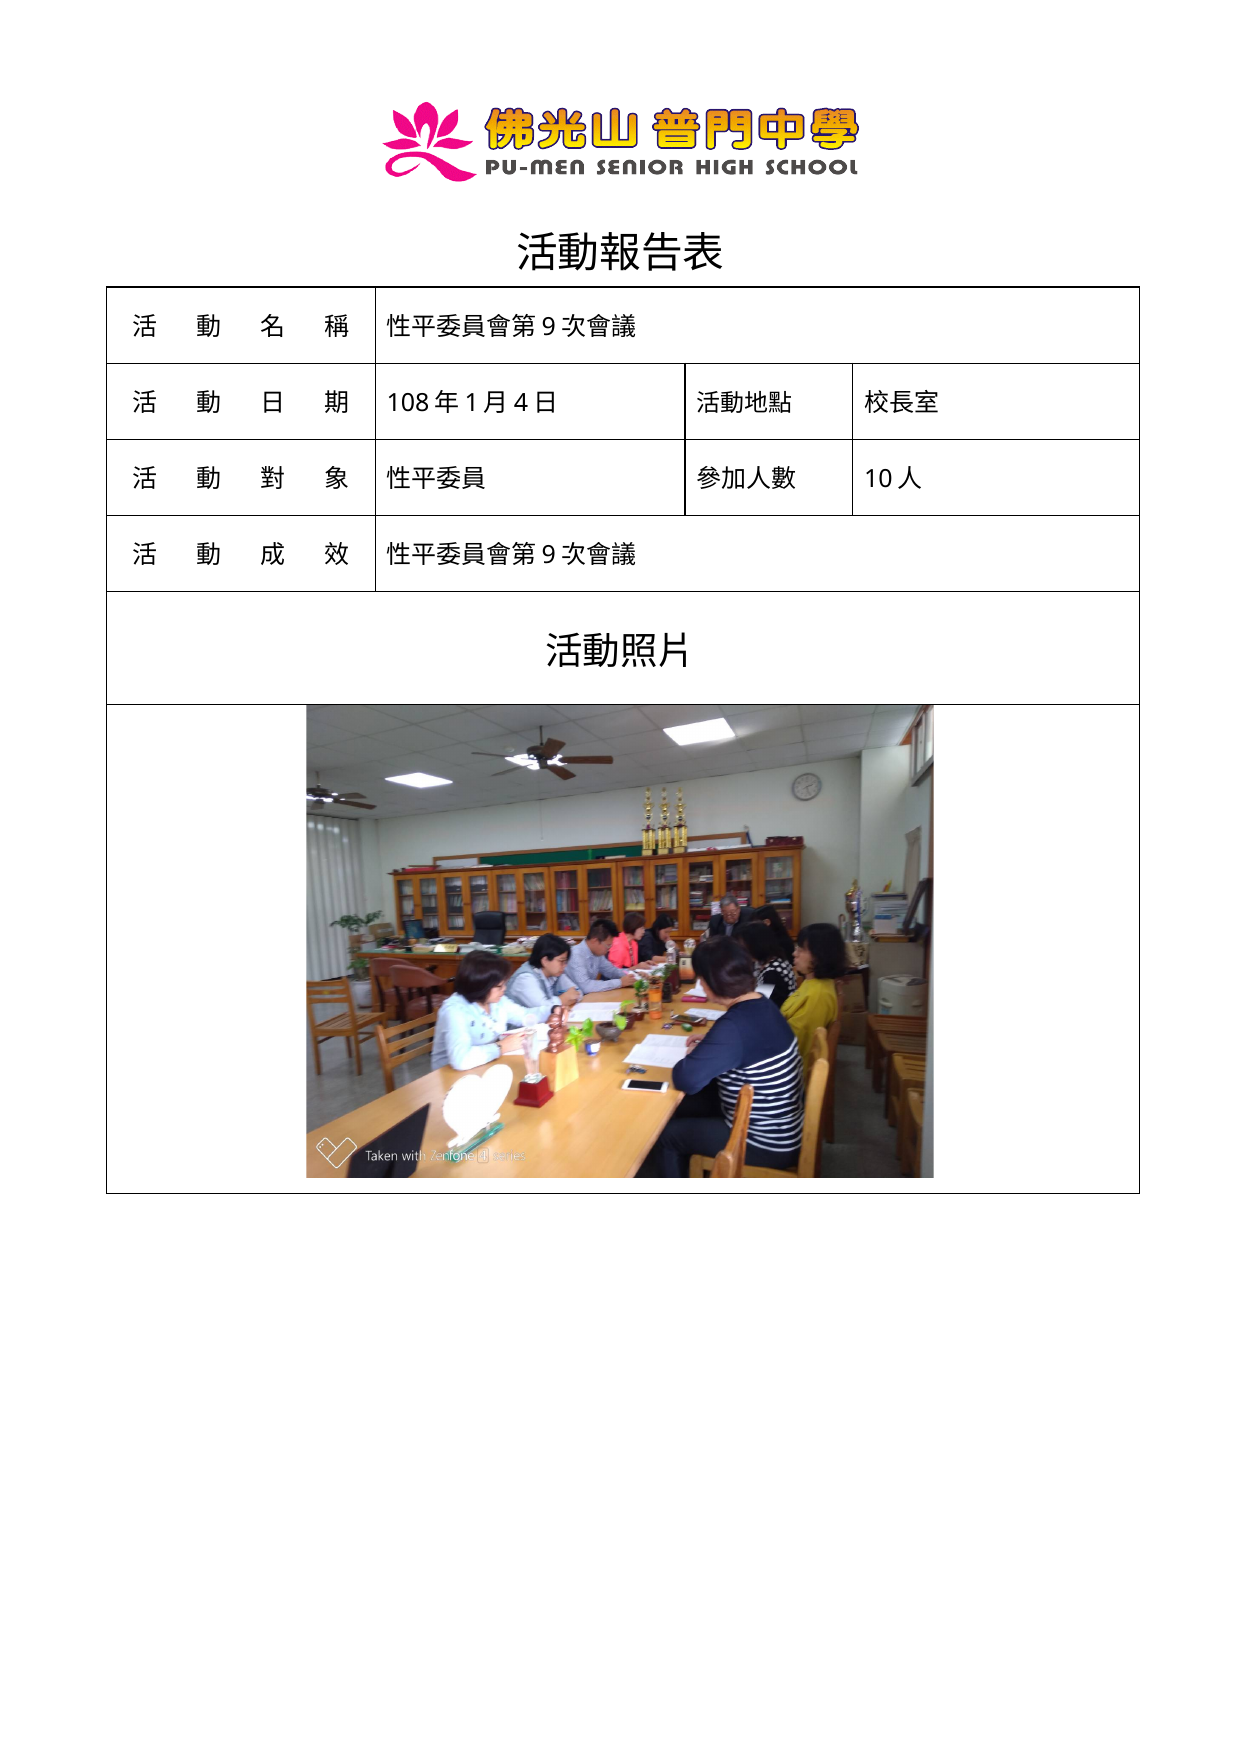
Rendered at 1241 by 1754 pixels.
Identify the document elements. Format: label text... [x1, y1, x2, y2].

table_cell 108年1月4日 [376, 364, 684, 438]
table_header 活動名稱 [107, 288, 375, 362]
picture [306, 705, 934, 1178]
table_cell [107, 705, 1139, 1193]
table_cell 活動成效 [107, 516, 375, 591]
picture [378, 98, 862, 185]
table_cell 參加人數 [686, 440, 852, 514]
table_cell 10人 [853, 440, 1139, 514]
table_cell 活動對象 [107, 440, 375, 514]
text 活動報告表 [118, 211, 1122, 286]
table_cell 性平委員會第9次會議 [376, 516, 1139, 591]
table_cell 校長室 [853, 364, 1139, 438]
table_cell 活動地點 [686, 364, 852, 438]
table_header 性平委員會第9次會議 [376, 288, 1139, 362]
table_cell 活動日期 [107, 364, 375, 438]
table_cell 性平委員 [376, 440, 684, 514]
table_cell 活動照片 [107, 592, 1139, 704]
